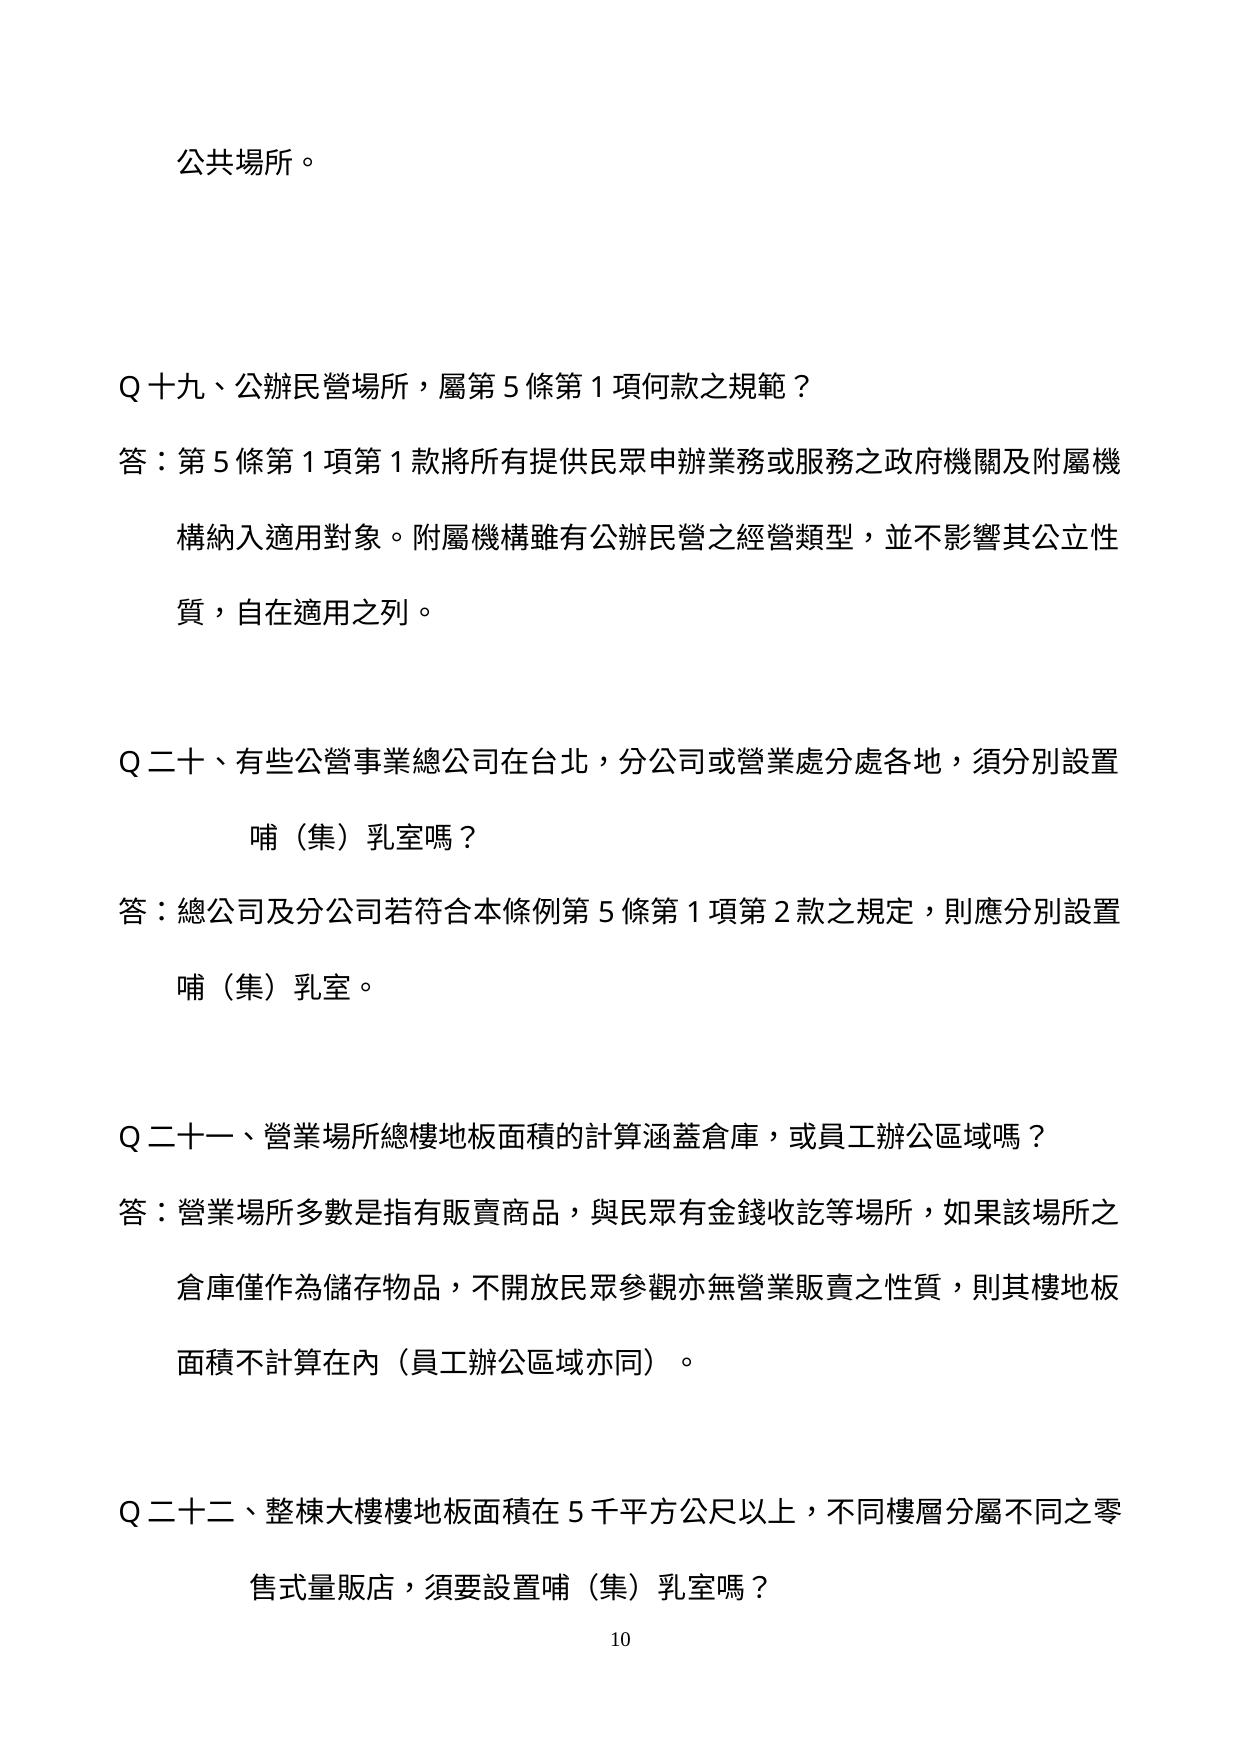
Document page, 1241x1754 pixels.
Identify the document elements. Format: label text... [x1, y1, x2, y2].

text Q二十、有些公營事業總公司在台北，分公司或營業處分處各地，須分別設置哺（集）乳室嗎？ [118, 723, 1122, 873]
text Q十九、公辦民營場所，屬第5條第1項何款之規範？ [118, 348, 1122, 423]
text Q二十二、整棟大樓樓地板面積在5千平方公尺以上，不同樓層分屬不同之零售式量販店，須要設置哺（集）乳室嗎？ [118, 1473, 1122, 1623]
text 公共場所。 [118, 123, 1122, 198]
text 答：第5條第1項第1款將所有提供民眾申辦業務或服務之政府機關及附屬機構納入適用對象。附屬機構雖有公辦民營之經營類型，並不影響其公立性質，自在適用之列。 [118, 423, 1122, 648]
text 答：總公司及分公司若符合本條例第5條第1項第2款之規定，則應分別設置哺（集）乳室。 [118, 873, 1122, 1023]
text 答：營業場所多數是指有販賣商品，與民眾有金錢收訖等場所，如果該場所之倉庫僅作為儲存物品，不開放民眾參觀亦無營業販賣之性質，則其樓地板面積不計算在內（員工辦公區域亦同）。 [118, 1173, 1122, 1398]
text Q二十一、營業場所總樓地板面積的計算涵蓋倉庫，或員工辦公區域嗎？ [118, 1098, 1122, 1173]
